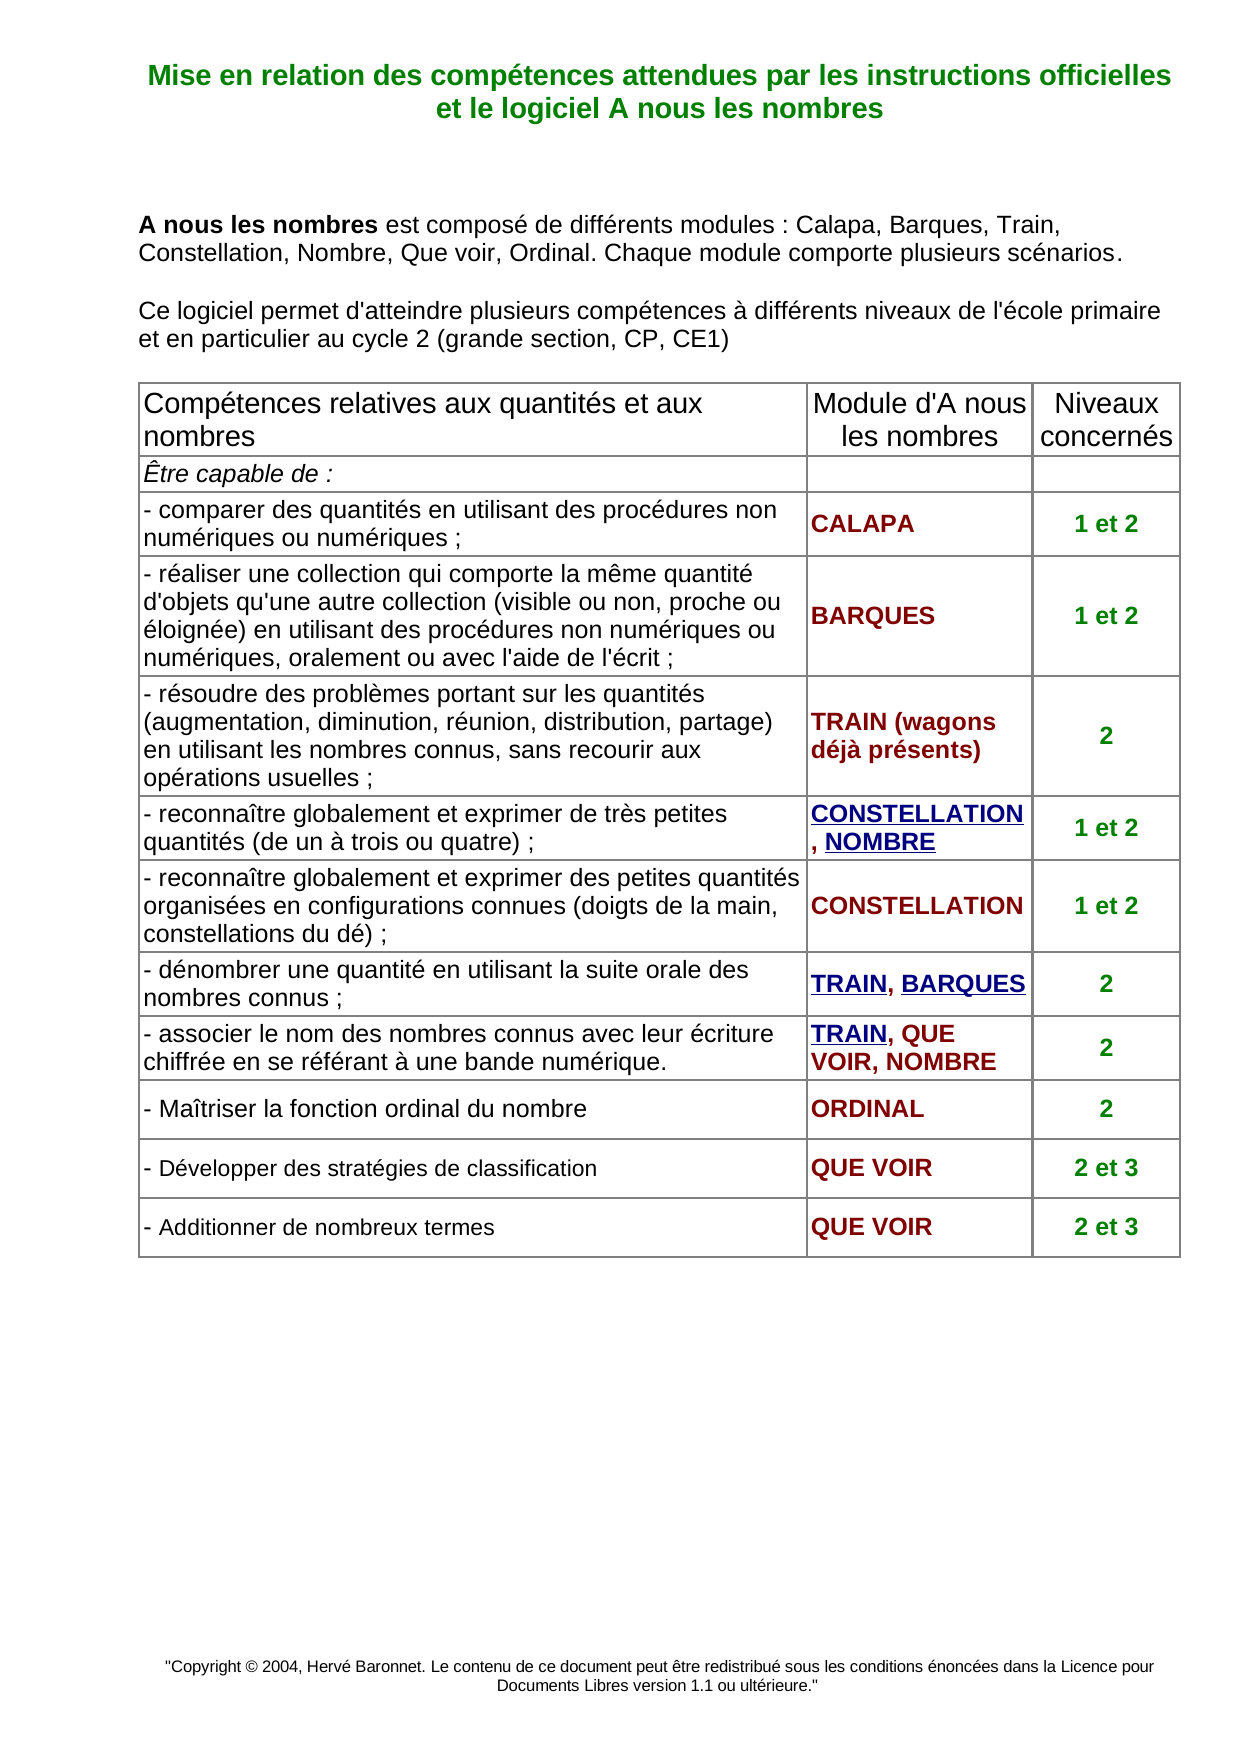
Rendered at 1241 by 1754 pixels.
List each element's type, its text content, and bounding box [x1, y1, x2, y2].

table_cell - réaliser une collection qui comporte la même quantité d'objets qu'une autre collection (visible ou non, proche ou éloignée) en utilisant des procédures non numériques ou numériques, oralement ou avec l'aide de l'écrit ; [140, 557, 806, 675]
table_cell TRAIN (wagons déjà présents) [808, 677, 1031, 795]
table_cell 2 [1034, 1081, 1179, 1138]
text A nous les nombres est composé de différents modules : Calapa, Barques, Train, Constellation, Nombre, Que voir, Ordinal. Chaque module comporte plusieurs scénarios. [138, 211, 1181, 267]
text Mise en relation des compétences attendues par les instructions officielles et le logiciel A nous les nombres [138, 59, 1181, 124]
table_cell 1 et 2 [1034, 861, 1179, 951]
table_cell 2 [1034, 1017, 1179, 1079]
table_cell CONSTELLATION, NOMBRE [808, 797, 1031, 859]
table_cell 2 [1034, 953, 1179, 1015]
table_cell Être capable de : [140, 457, 806, 491]
table_cell 1 et 2 [1034, 557, 1179, 675]
table_cell Ordinal [808, 1081, 1031, 1138]
table_cell - Maîtriser la fonction ordinal du nombre [140, 1081, 806, 1138]
table_cell CALAPA [808, 493, 1031, 555]
table_cell - reconnaître globalement et exprimer des petites quantités organisées en configurations connues (doigts de la main, constellations du dé) ; [140, 861, 806, 951]
table_cell - Additionner de nombreux termes [140, 1199, 806, 1256]
table_cell Que voir [808, 1140, 1031, 1197]
table_cell 2 [1034, 677, 1179, 795]
table_cell - dénombrer une quantité en utilisant la suite orale des nombres connus ; [140, 953, 806, 1015]
table_cell - reconnaître globalement et exprimer de très petites quantités (de un à trois ou quatre) ; [140, 797, 806, 859]
table_cell TRAIN, BARQUES [808, 953, 1031, 1015]
table_cell 1 et 2 [1034, 493, 1179, 555]
table_cell - associer le nom des nombres connus avec leur écriture chiffrée en se référant à une bande numérique. [140, 1017, 806, 1079]
table_cell - comparer des quantités en utilisant des procédures non numériques ou numériques ; [140, 493, 806, 555]
table_cell - résoudre des problèmes portant sur les quantités (augmentation, diminution, réunion, distribution, partage) en utilisant les nombres connus, sans recourir aux opérations usuelles ; [140, 677, 806, 795]
table_cell 2 et 3 [1034, 1199, 1179, 1256]
text Ce logiciel permet d'atteindre plusieurs compétences à différents niveaux de l'école primaire et en particulier au cycle 2 (grande section, CP, CE1) [138, 297, 1181, 353]
table_cell 2 et 3 [1034, 1140, 1179, 1197]
table_cell CONSTELLATION [808, 861, 1031, 951]
table_header Niveaux concernés [1034, 384, 1179, 455]
table_cell [1034, 457, 1179, 491]
table_cell BARQUES [808, 557, 1031, 675]
table_cell [808, 457, 1031, 491]
table_cell - Développer des stratégies de classification [140, 1140, 806, 1197]
table_header COMPÉTENCES RELATIVES AUX QUANTITÉS ET AUX NOMBRES [140, 384, 806, 455]
table_cell TRAIN, Que voir, Nombre [808, 1017, 1031, 1079]
table_cell Que voir [808, 1199, 1031, 1256]
table_cell 1 et 2 [1034, 797, 1179, 859]
table_header Module d'A nous les nombres [808, 384, 1031, 455]
